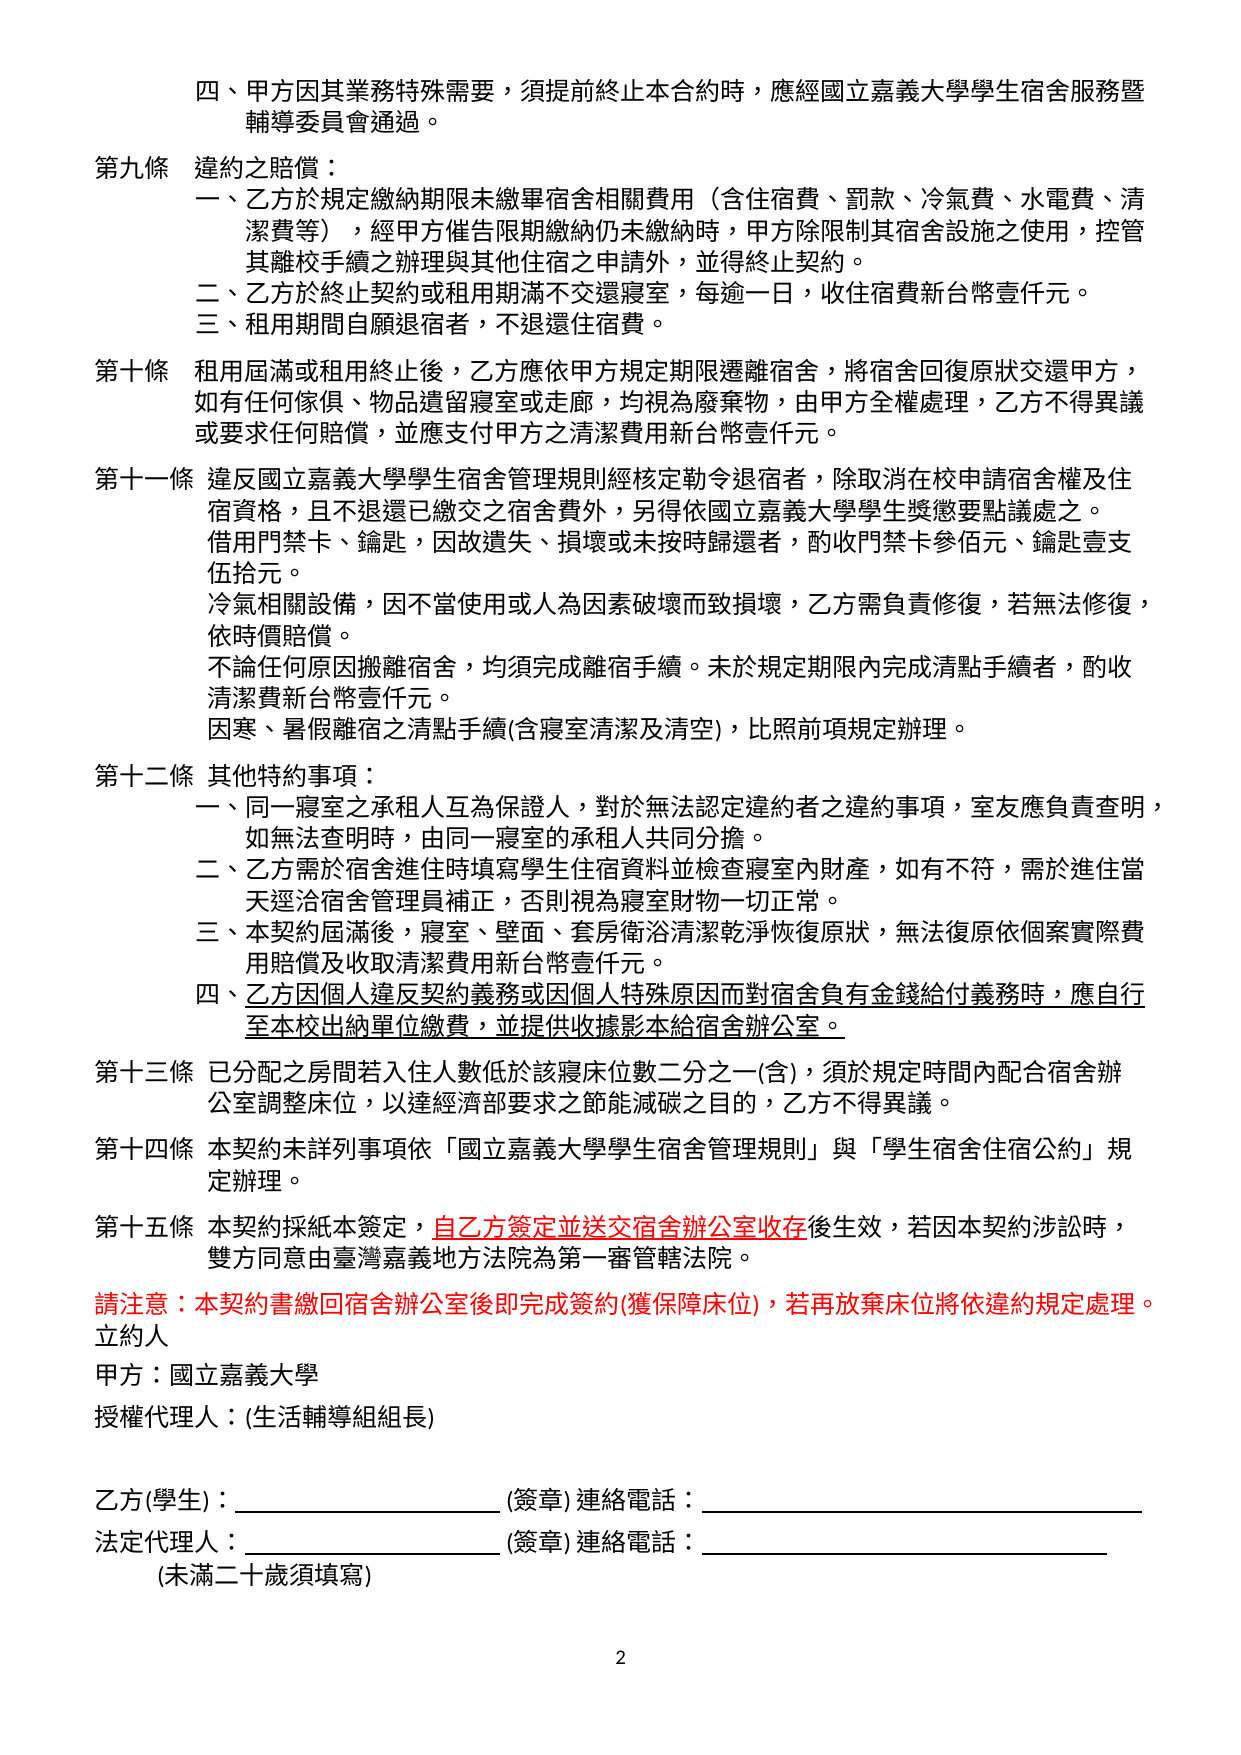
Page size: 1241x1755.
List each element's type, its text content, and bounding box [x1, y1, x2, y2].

text 第十三條 已分配之房間若入住人數低於該寢床位數二分之一(含)，須於規定時間內配合宿舍辦公室調整床位，以達經濟部要求之節能減碳之目的，乙方不得異議。 [94, 1056, 1146, 1119]
text 因寒、暑假離宿之清點手續(含寢室清潔及清空)，比照前項規定辦理。 [207, 714, 1146, 745]
text 二、乙方於終止契約或租用期滿不交還寢室，每逾一日，收住宿費新台幣壹仟元。 [195, 277, 1146, 309]
text 第九條 違約之賠償： [94, 152, 1146, 184]
text 四、甲方因其業務特殊需要，須提前終止本合約時，應經國立嘉義大學學生宿舍服務暨輔導委員會通過。 [195, 75, 1146, 137]
text 立約人 [94, 1320, 1146, 1351]
text 授權代理人：(生活輔導組組長) [94, 1393, 1146, 1434]
text 請注意：本契約書繳回宿舍辦公室後即完成簽約(獲保障床位)，若再放棄床位將依違約規定處理。 [94, 1289, 1146, 1320]
text 乙方(學生)： (簽章) 連絡電話： [94, 1476, 1146, 1518]
text 三、租用期間自願退宿者，不退還住宿費。 [195, 309, 1146, 340]
text 第十四條 本契約未詳列事項依「國立嘉義大學學生宿舍管理規則」與「學生宿舍住宿公約」規定辦理。 [94, 1134, 1146, 1196]
text 甲方：國立嘉義大學 [94, 1351, 1146, 1393]
text (未滿二十歲須填寫) [94, 1559, 1146, 1591]
text 一、乙方於規定繳納期限未繳畢宿舍相關費用（含住宿費、罰款、冷氣費、水電費、清潔費等），經甲方催告限期繳納仍未繳納時，甲方除限制其宿舍設施之使用，控管其離校手續之辦理與其他住宿之申請外，並得終止契約。 [195, 184, 1146, 277]
text 第十五條 本契約採紙本簽定，自乙方簽定並送交宿舍辦公室收存後生效，若因本契約涉訟時，雙方同意由臺灣嘉義地方法院為第一審管轄法院。 [94, 1211, 1146, 1274]
text 借用門禁卡、鑰匙，因故遺失、損壞或未按時歸還者，酌收門禁卡參佰元、鑰匙壹支伍拾元。 [207, 526, 1146, 589]
text 第十一條 違反國立嘉義大學學生宿舍管理規則經核定勒令退宿者，除取消在校申請宿舍權及住宿資格，且不退還已繳交之宿舍費外，另得依國立嘉義大學學生獎懲要點議處之。 [94, 464, 1146, 526]
text 冷氣相關設備，因不當使用或人為因素破壞而致損壞，乙方需負責修復，若無法修復，依時價賠償。 [207, 589, 1146, 651]
text 一、同一寢室之承租人互為保證人，對於無法認定違約者之違約事項，室友應負責查明，如無法查明時，由同一寢室的承租人共同分擔。 [195, 791, 1146, 854]
text 二、乙方需於宿舍進住時填寫學生住宿資料並檢查寢室內財產，如有不符，需於進住當天逕洽宿舍管理員補正，否則視為寢室財物一切正常。 [195, 854, 1146, 916]
text 不論任何原因搬離宿舍，均須完成離宿手續。未於規定期限內完成清點手續者，酌收清潔費新台幣壹仟元。 [207, 651, 1146, 714]
text 三、本契約屆滿後，寢室、壁面、套房衛浴清潔乾淨恢復原狀，無法復原依個案實際費用賠償及收取清潔費用新台幣壹仟元。 [195, 916, 1146, 979]
text 法定代理人： (簽章) 連絡電話： [94, 1518, 1146, 1559]
text 第十條 租用屆滿或租用終止後，乙方應依甲方規定期限遷離宿舍，將宿舍回復原狀交還甲方，如有任何傢俱、物品遺留寢室或走廊，均視為廢棄物，由甲方全權處理，乙方不得異議或要求任何賠償，並應支付甲方之清潔費用新台幣壹仟元。 [94, 355, 1146, 449]
text 四、乙方因個人違反契約義務或因個人特殊原因而對宿舍負有金錢給付義務時，應自行至本校出納單位繳費，並提供收據影本給宿舍辦公室。 [195, 979, 1146, 1041]
text 第十二條 其他特約事項： [94, 760, 1146, 791]
